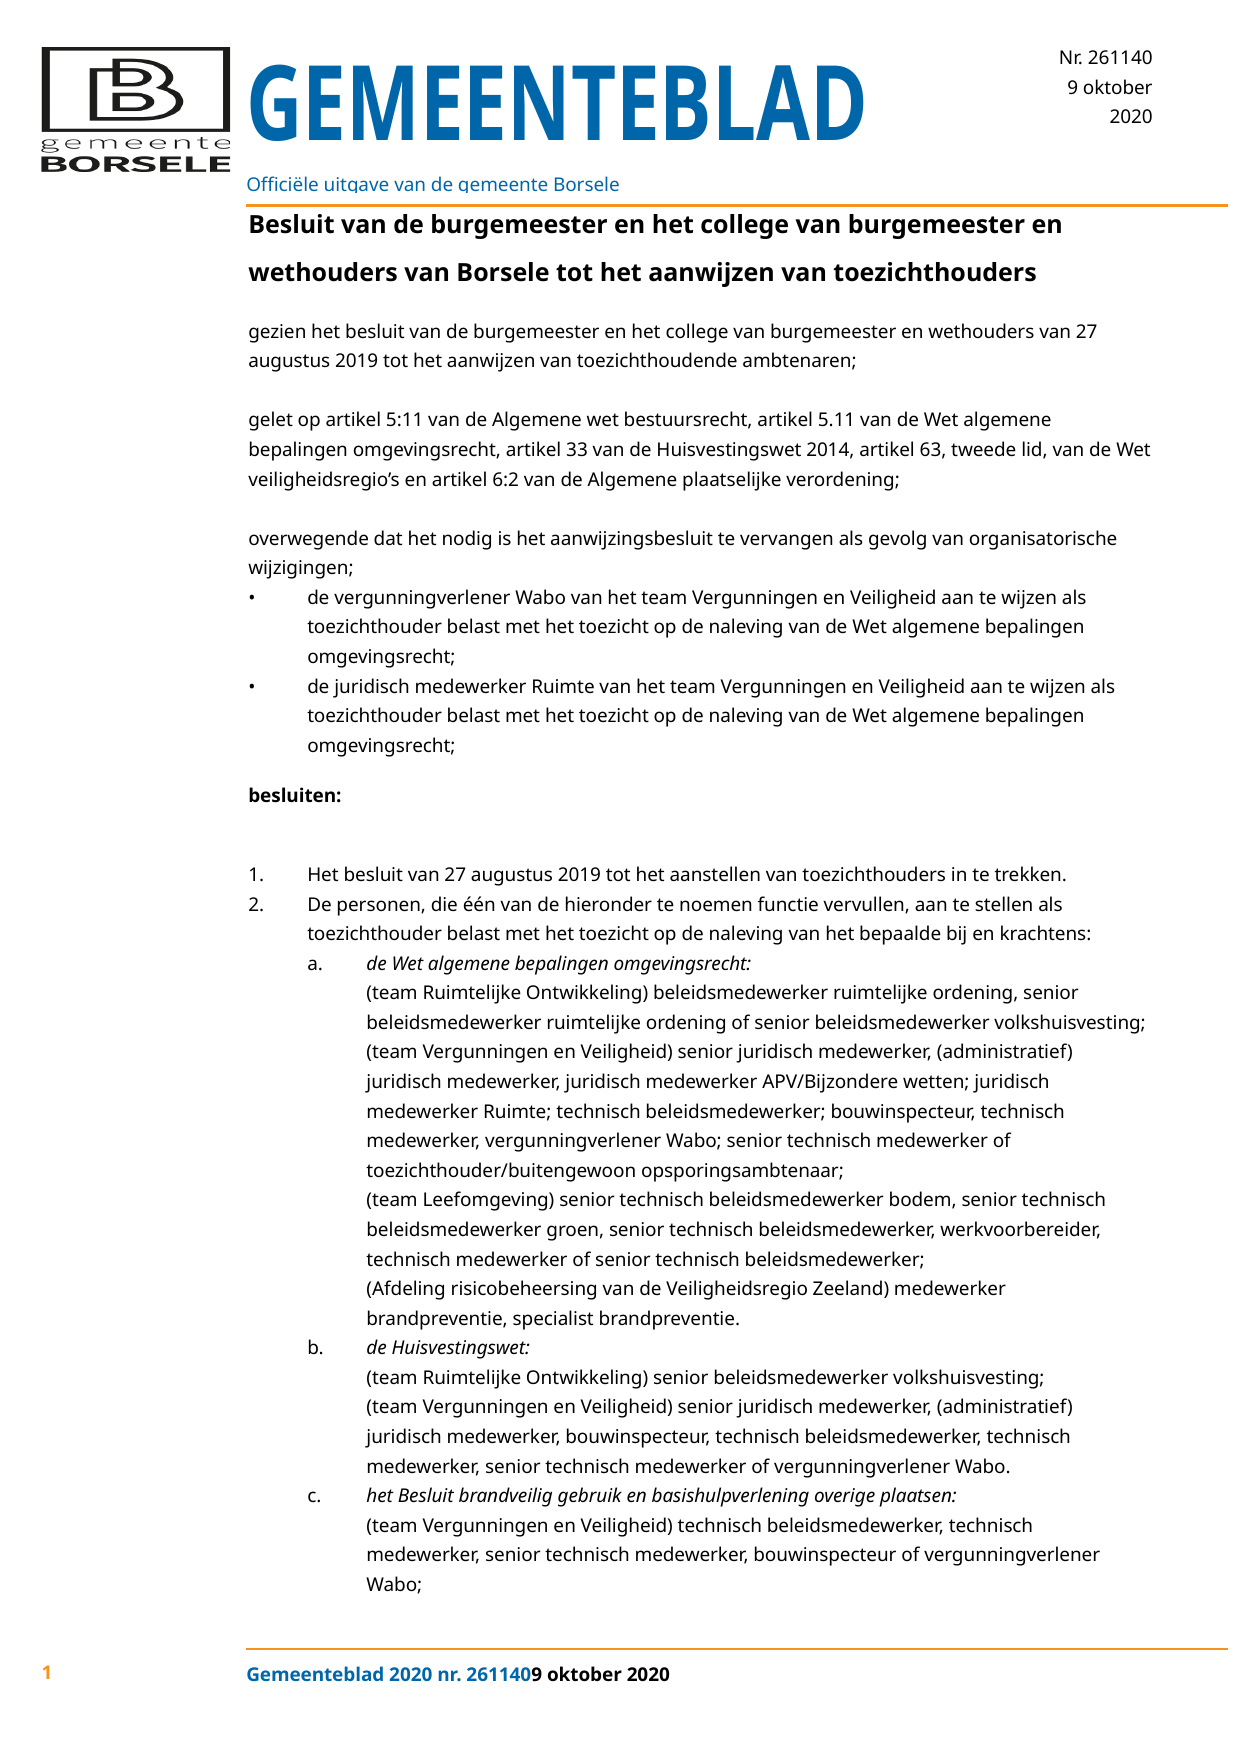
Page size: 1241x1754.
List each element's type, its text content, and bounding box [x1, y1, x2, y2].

list (Afdeling risicobeheersing van de Veiligheidsregio Zeeland) medewerker brandpreventie, specialist brandpreventie. [307, 1275, 1152, 1331]
list de juridisch medewerker Ruimte van het team Vergunningen en Veiligheid aan te wijzen als toezichthouder belast met het toezicht op de naleving van de Wet algemene bepalingen omgevingsrecht; [248, 673, 1152, 758]
picture [41, 47, 231, 172]
list De personen, die één van de hieronder te noemen functie vervullen, aan te stellen als toezichthouder belast met het toezicht op de naleving van het bepaalde bij en krachtens: [248, 891, 1152, 946]
list de Wet algemene bepalingen omgevingsrecht: [307, 950, 1152, 976]
text overwegende dat het nodig is het aanwijzingsbesluit te vervangen als gevolg van organisatorische wijzigingen; [248, 525, 1152, 580]
text besluiten: [248, 782, 1152, 808]
list (team Vergunningen en Veiligheid) technisch beleidsmedewerker, technisch medewerker, senior technisch medewerker, bouwinspecteur of vergunningverlener Wabo; [307, 1512, 1152, 1597]
list (team Vergunningen en Veiligheid) senior juridisch medewerker, (administratief) juridisch medewerker, bouwinspecteur, technisch beleidsmedewerker, technisch medewerker, senior technisch medewerker of vergunningverlener Wabo. [307, 1394, 1152, 1479]
list (team Ruimtelijke Ontwikkeling) beleidsmedewerker ruimtelijke ordening, senior beleidsmedewerker ruimtelijke ordening of senior beleidsmedewerker volkshuisvesting; [307, 979, 1152, 1035]
list (team Ruimtelijke Ontwikkeling) senior beleidsmedewerker volkshuisvesting; [307, 1364, 1152, 1390]
list het Besluit brandveilig gebruik en basishulpverlening overige plaatsen: [307, 1482, 1152, 1508]
text gelet op artikel 5:11 van de Algemene wet bestuursrecht, artikel 5.11 van de Wet algemene bepalingen omgevingsrecht, artikel 33 van de Huisvestingswet 2014, artikel 63, tweede lid, van de Wet veiligheidsregio’s en artikel 6:2 van de Algemene plaatselijke verordening; [248, 407, 1152, 492]
text Besluit van de burgemeester en het college van burgemeester en wethouders van Borsele tot het aanwijzen van toezichthouders [248, 207, 1152, 288]
text gezien het besluit van de burgemeester en het college van burgemeester en wethouders van 27 augustus 2019 tot het aanwijzen van toezichthoudende ambtenaren; [248, 318, 1152, 373]
list Het besluit van 27 augustus 2019 tot het aanstellen van toezichthouders in te trekken. [248, 861, 1152, 887]
list de Huisvestingswet: [307, 1334, 1152, 1360]
list de vergunningverlener Wabo van het team Vergunningen en Veiligheid aan te wijzen als toezichthouder belast met het toezicht op de naleving van de Wet algemene bepalingen omgevingsrecht; [248, 584, 1152, 669]
list (team Vergunningen en Veiligheid) senior juridisch medewerker, (administratief) juridisch medewerker, juridisch medewerker APV/Bijzondere wetten; juridisch medewerker Ruimte; technisch beleidsmedewerker; bouwinspecteur, technisch medewerker, vergunningverlener Wabo; senior technisch medewerker of toezichthouder/buitengewoon opsporingsambtenaar; [307, 1039, 1152, 1183]
list (team Leefomgeving) senior technisch beleidsmedewerker bodem, senior technisch beleidsmedewerker groen, senior technisch beleidsmedewerker, werkvoorbereider, technisch medewerker of senior technisch beleidsmedewerker; [307, 1187, 1152, 1272]
